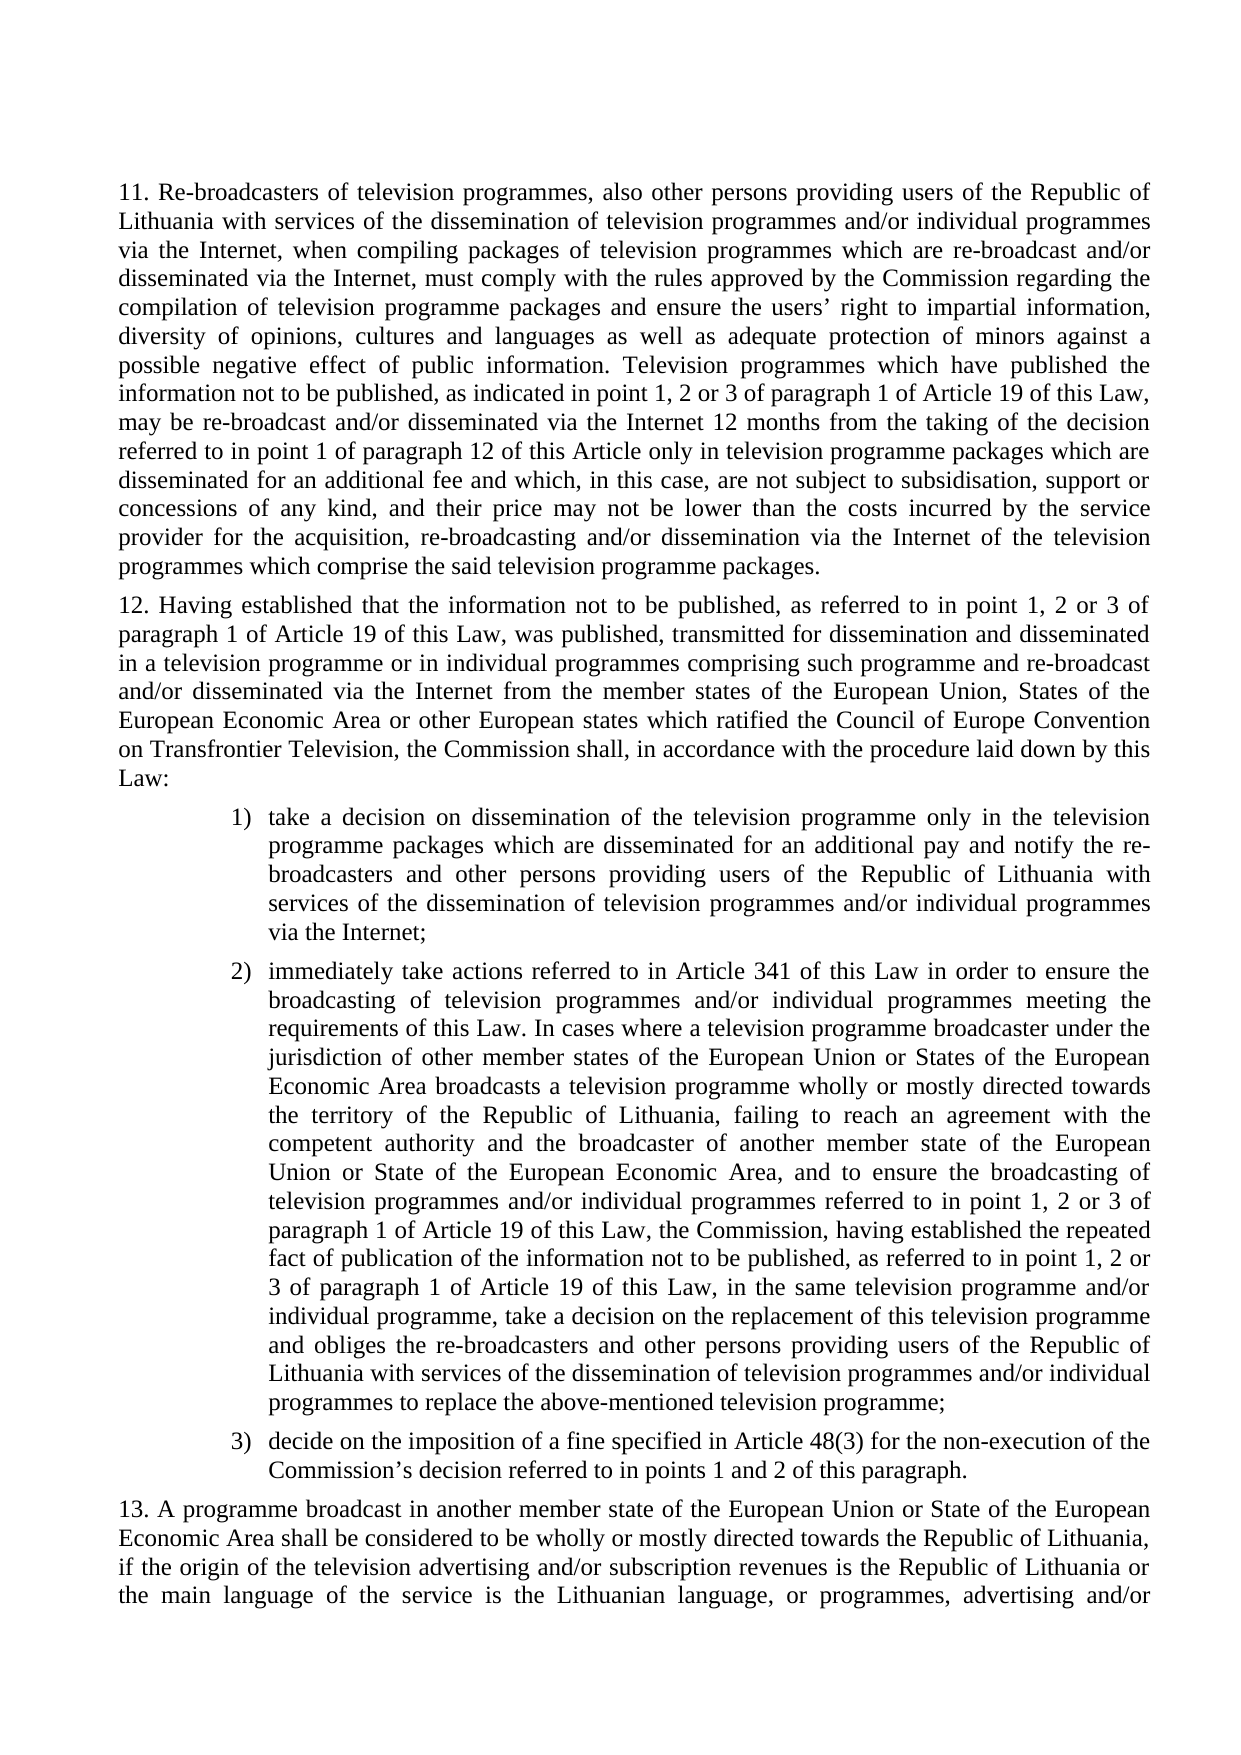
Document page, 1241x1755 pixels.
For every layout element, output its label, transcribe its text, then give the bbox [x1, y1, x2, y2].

text 11. Re-broadcasters of television programmes, also other persons providing users of the Republic of Lithuania with services of the dissemination of television programmes and/or individual programmes via the Internet, when compiling packages of television programmes which are re-broadcast and/or disseminated via the Internet, must comply with the rules approved by the Commission regarding the compilation of television programme packages and ensure the users’ right to impartial information, diversity of opinions, cultures and languages as well as adequate protection of minors against a possible negative effect of public information. Television programmes which have published the information not to be published, as indicated in point 1, 2 or 3 of paragraph 1 of Article 19 of this Law, may be re-broadcast and/or disseminated via the Internet 12 months from the taking of the decision referred to in point 1 of paragraph 12 of this Article only in television programme packages which are disseminated for an additional fee and which, in this case, are not subject to subsidisation, support or concessions of any kind, and their price may not be lower than the costs incurred by the service provider for the acquisition, re-broadcasting and/or dissemination via the Internet of the television programmes which comprise the said television programme packages. [118, 177, 1152, 580]
list take a decision on dissemination of the television programme only in the television programme packages which are disseminated for an additional pay and notify the re-broadcasters and other persons providing users of the Republic of Lithuania with services of the dissemination of television programmes and/or individual programmes via the Internet; [231, 802, 1152, 946]
text 12. Having established that the information not to be published, as referred to in point 1, 2 or 3 of paragraph 1 of Article 19 of this Law, was published, transmitted for dissemination and disseminated in a television programme or in individual programmes comprising such programme and re-broadcast and/or disseminated via the Internet from the member states of the European Union, States of the European Economic Area or other European states which ratified the Council of Europe Convention on Transfrontier Television, the Commission shall, in accordance with the procedure laid down by this Law: [118, 590, 1152, 791]
list decide on the imposition of a fine specified in Article 48(3) for the non-execution of the Commission’s decision referred to in points 1 and 2 of this paragraph. [231, 1426, 1152, 1484]
list immediately take actions referred to in Article 341 of this Law in order to ensure the broadcasting of television programmes and/or individual programmes meeting the requirements of this Law. In cases where a television programme broadcaster under the jurisdiction of other member states of the European Union or States of the European Economic Area broadcasts a television programme wholly or mostly directed towards the territory of the Republic of Lithuania, failing to reach an agreement with the competent authority and the broadcaster of another member state of the European Union or State of the European Economic Area, and to ensure the broadcasting of television programmes and/or individual programmes referred to in point 1, 2 or 3 of paragraph 1 of Article 19 of this Law, the Commission, having established the repeated fact of publication of the information not to be published, as referred to in point 1, 2 or 3 of paragraph 1 of Article 19 of this Law, in the same television programme and/or individual programme, take a decision on the replacement of this television programme and obliges the re-broadcasters and other persons providing users of the Republic of Lithuania with services of the dissemination of television programmes and/or individual programmes to replace the above-mentioned television programme; [231, 956, 1152, 1416]
text 13. A programme broadcast in another member state of the European Union or State of the European Economic Area shall be considered to be wholly or mostly directed towards the Republic of Lithuania, if the origin of the television advertising and/or subscription revenues is the Republic of Lithuania or the main language of the service is the Lithuanian language, or programmes, advertising and/or [118, 1494, 1152, 1609]
